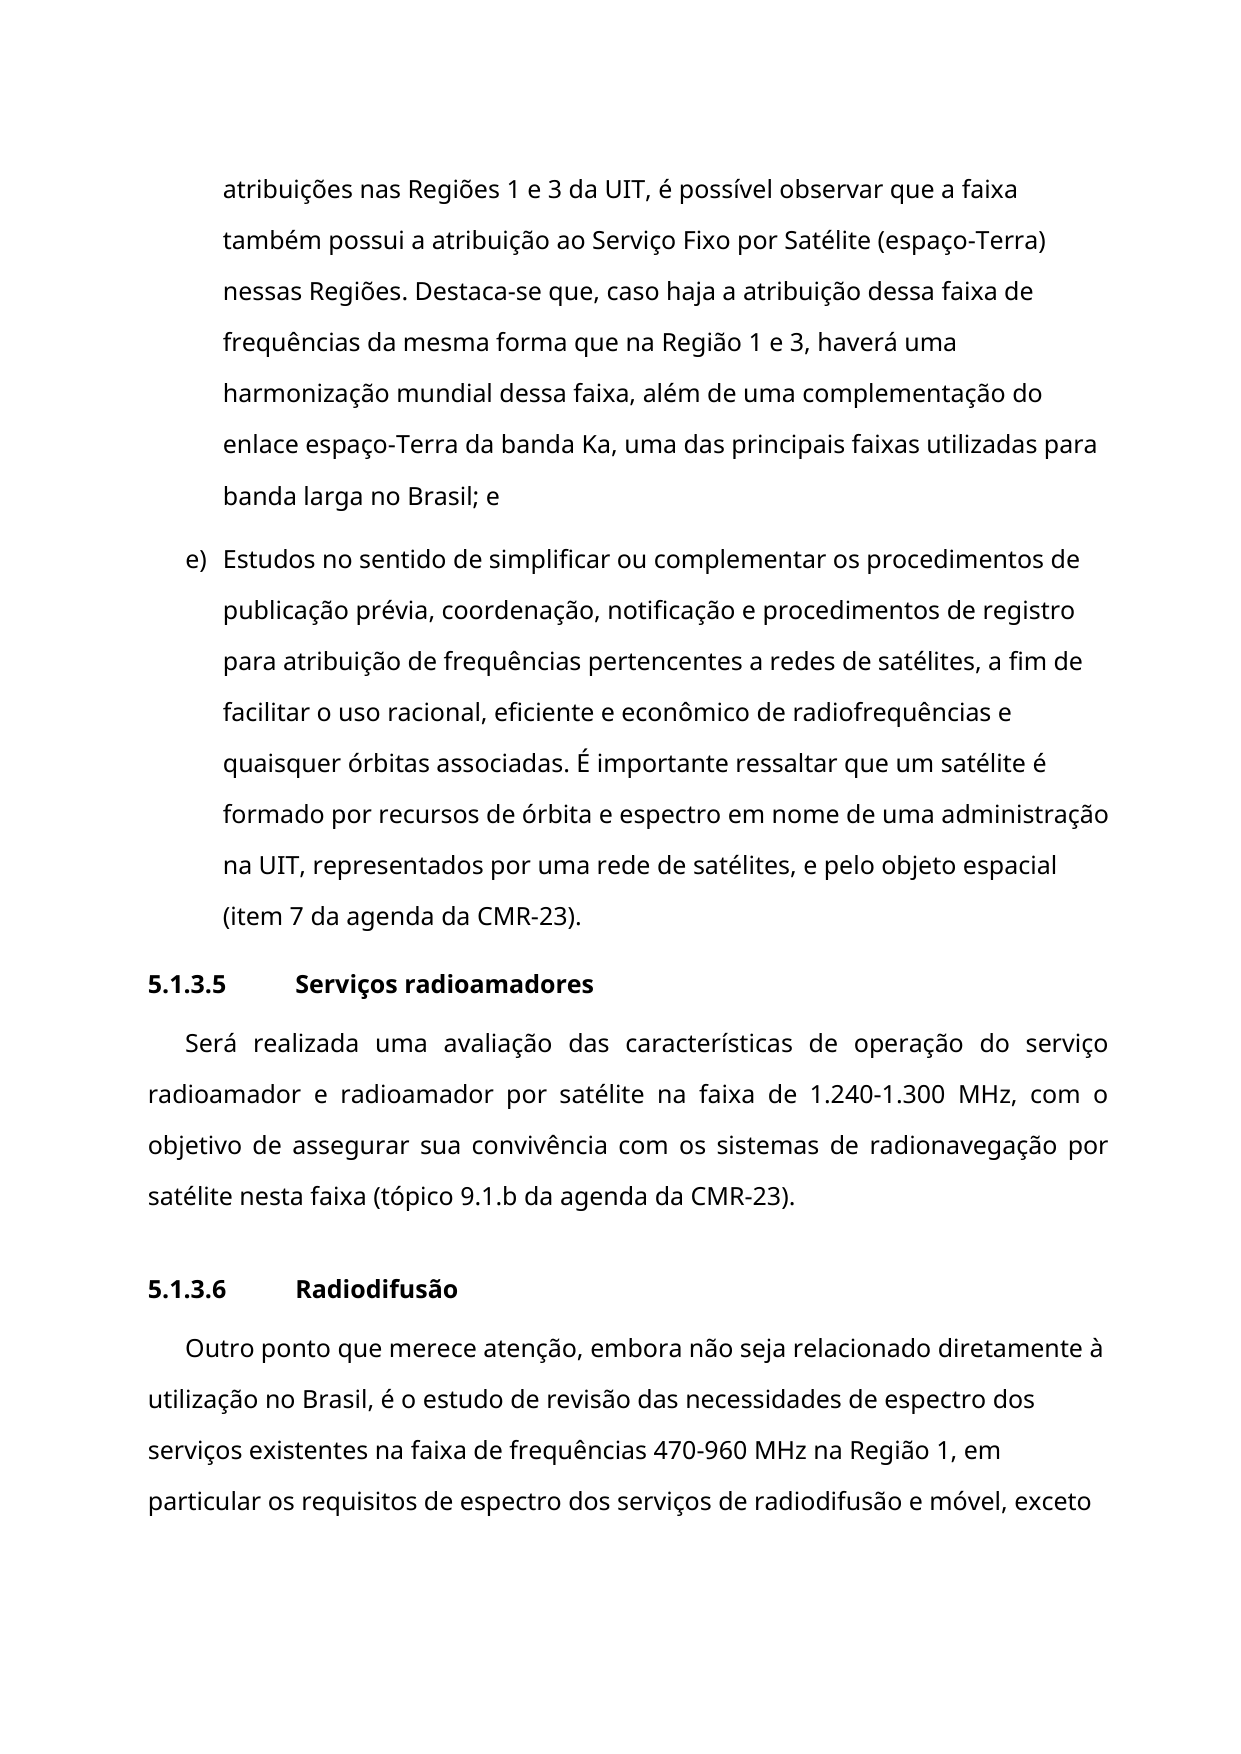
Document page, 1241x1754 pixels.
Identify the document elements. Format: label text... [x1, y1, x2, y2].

list Estudos no sentido de simplificar ou complementar os procedimentos de publicação prévia, coordenação, notificação e procedimentos de registro para atribuição de frequências pertencentes a redes de satélites, a fim de facilitar o uso racional, eficiente e econômico de radiofrequências e quaisquer órbitas associadas. É importante ressaltar que um satélite é formado por recursos de órbita e espectro em nome de uma administração na UIT, representados por uma rede de satélites, e pelo objeto espacial (item 7 da agenda da CMR-23). [185, 542, 1122, 933]
list atribuições nas Regiões 1 e 3 da UIT, é possível observar que a faixa também possui a atribuição ao Serviço Fixo por Satélite (espaço-Terra) nessas Regiões. Destaca-se que, caso haja a atribuição dessa faixa de frequências da mesma forma que na Região 1 e 3, haverá uma harmonização mundial dessa faixa, além de uma complementação do enlace espaço-Terra da banda Ka, uma das principais faixas utilizadas para banda larga no Brasil; e [185, 172, 1122, 512]
subtitle 5.1.3.5 Serviços radioamadores [148, 967, 1122, 1001]
subtitle 5.1.3.6 Radiodifusão [148, 1272, 1122, 1306]
text Outro ponto que merece atenção, embora não seja relacionado diretamente à utilização no Brasil, é o estudo de revisão das necessidades de espectro dos serviços existentes na faixa de frequências 470-960 MHz na Região 1, em particular os requisitos de espectro dos serviços de radiodifusão e móvel, exceto [148, 1331, 1110, 1518]
text Será realizada uma avaliação das características de operação do serviço radioamador e radioamador por satélite na faixa de 1.240-1.300 MHz, com o objetivo de assegurar sua convivência com os sistemas de radionavegação por satélite nesta faixa (tópico 9.1.b da agenda da CMR-23). [148, 1026, 1110, 1213]
